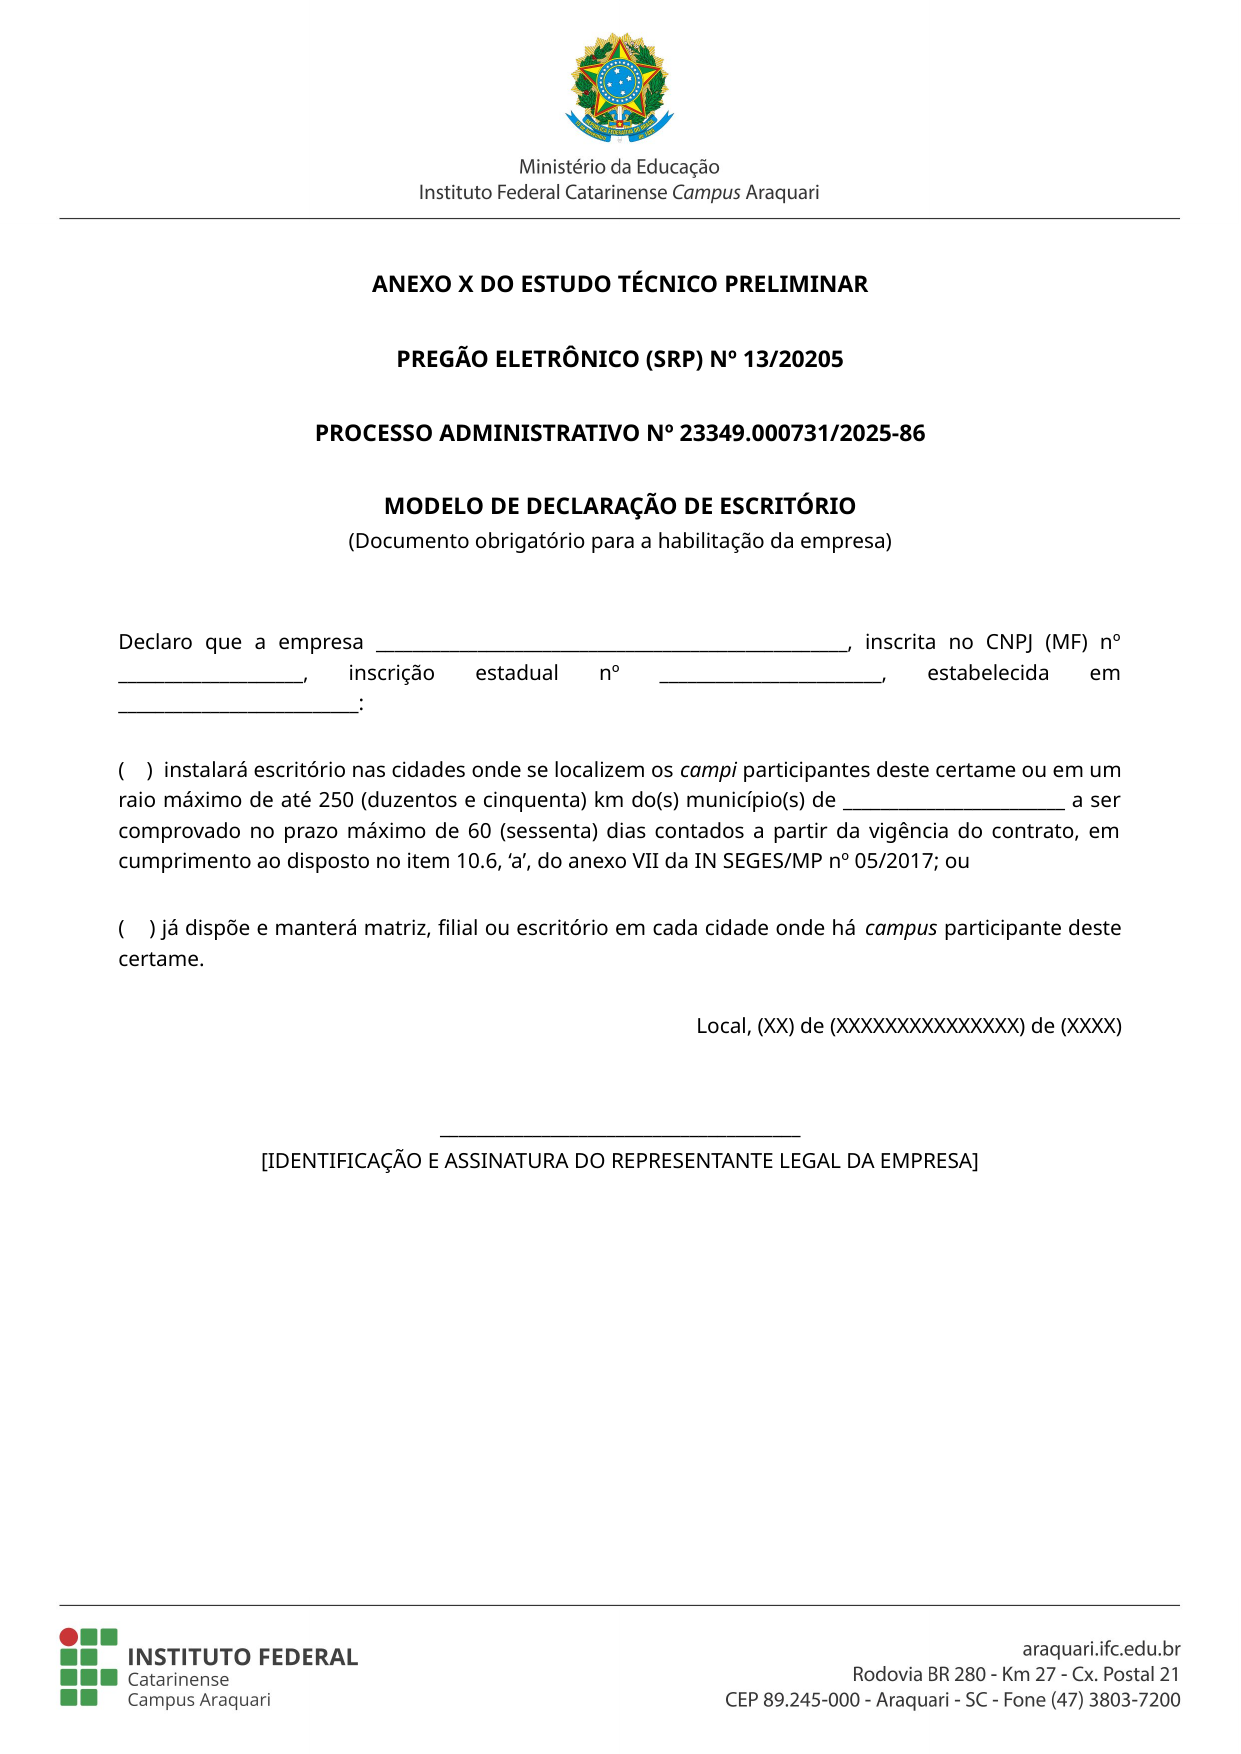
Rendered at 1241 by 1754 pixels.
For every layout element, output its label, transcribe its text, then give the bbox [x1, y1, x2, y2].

text ANEXO X DO ESTUDO TÉCNICO PRELIMINAR [118, 267, 1122, 299]
text [IDENTIFICAÇÃO E ASSINATURA DO REPRESENTANTE LEGAL DA EMPRESA] [118, 1146, 1122, 1175]
text (Documento obrigatório para a habilitação da empresa) [118, 526, 1122, 555]
text ( ) já dispõe e manterá matriz, filial ou escritório em cada cidade onde há campus participante deste certame. [118, 913, 1122, 972]
text ( ) instalará escritório nas cidades onde se localizem os campi participantes deste certame ou em um raio máximo de até 250 (duzentos e cinquenta) km do(s) município(s) de ________________________ a ser comprovado no prazo máximo de 60 (sessenta) dias contados a partir da vigência do contrato, em cumprimento ao disposto no item 10.6, ‘a’, do anexo VII da IN SEGES/MP nº 05/2017; ou [118, 755, 1122, 874]
text PREGÃO ELETRÔNICO (SRP) Nº 13/20205 [118, 343, 1122, 375]
picture [0, 0, 1239, 224]
text Local, (XX) de (XXXXXXXXXXXXXXX) de (XXXX) [118, 1011, 1122, 1040]
picture [0, 1597, 1239, 1754]
text MODELO DE DECLARAÇÃO DE ESCRITÓRIO [118, 490, 1122, 521]
text PROCESSO ADMINISTRATIVO Nº 23349.000731/2025-86 [118, 417, 1122, 448]
text Declaro que a empresa ___________________________________________________, inscrita no CNPJ (MF) nº ____________________, inscrição estadual nº ________________________, estabelecida em __________________________: [118, 627, 1122, 716]
text _______________________________________ [118, 1112, 1122, 1141]
